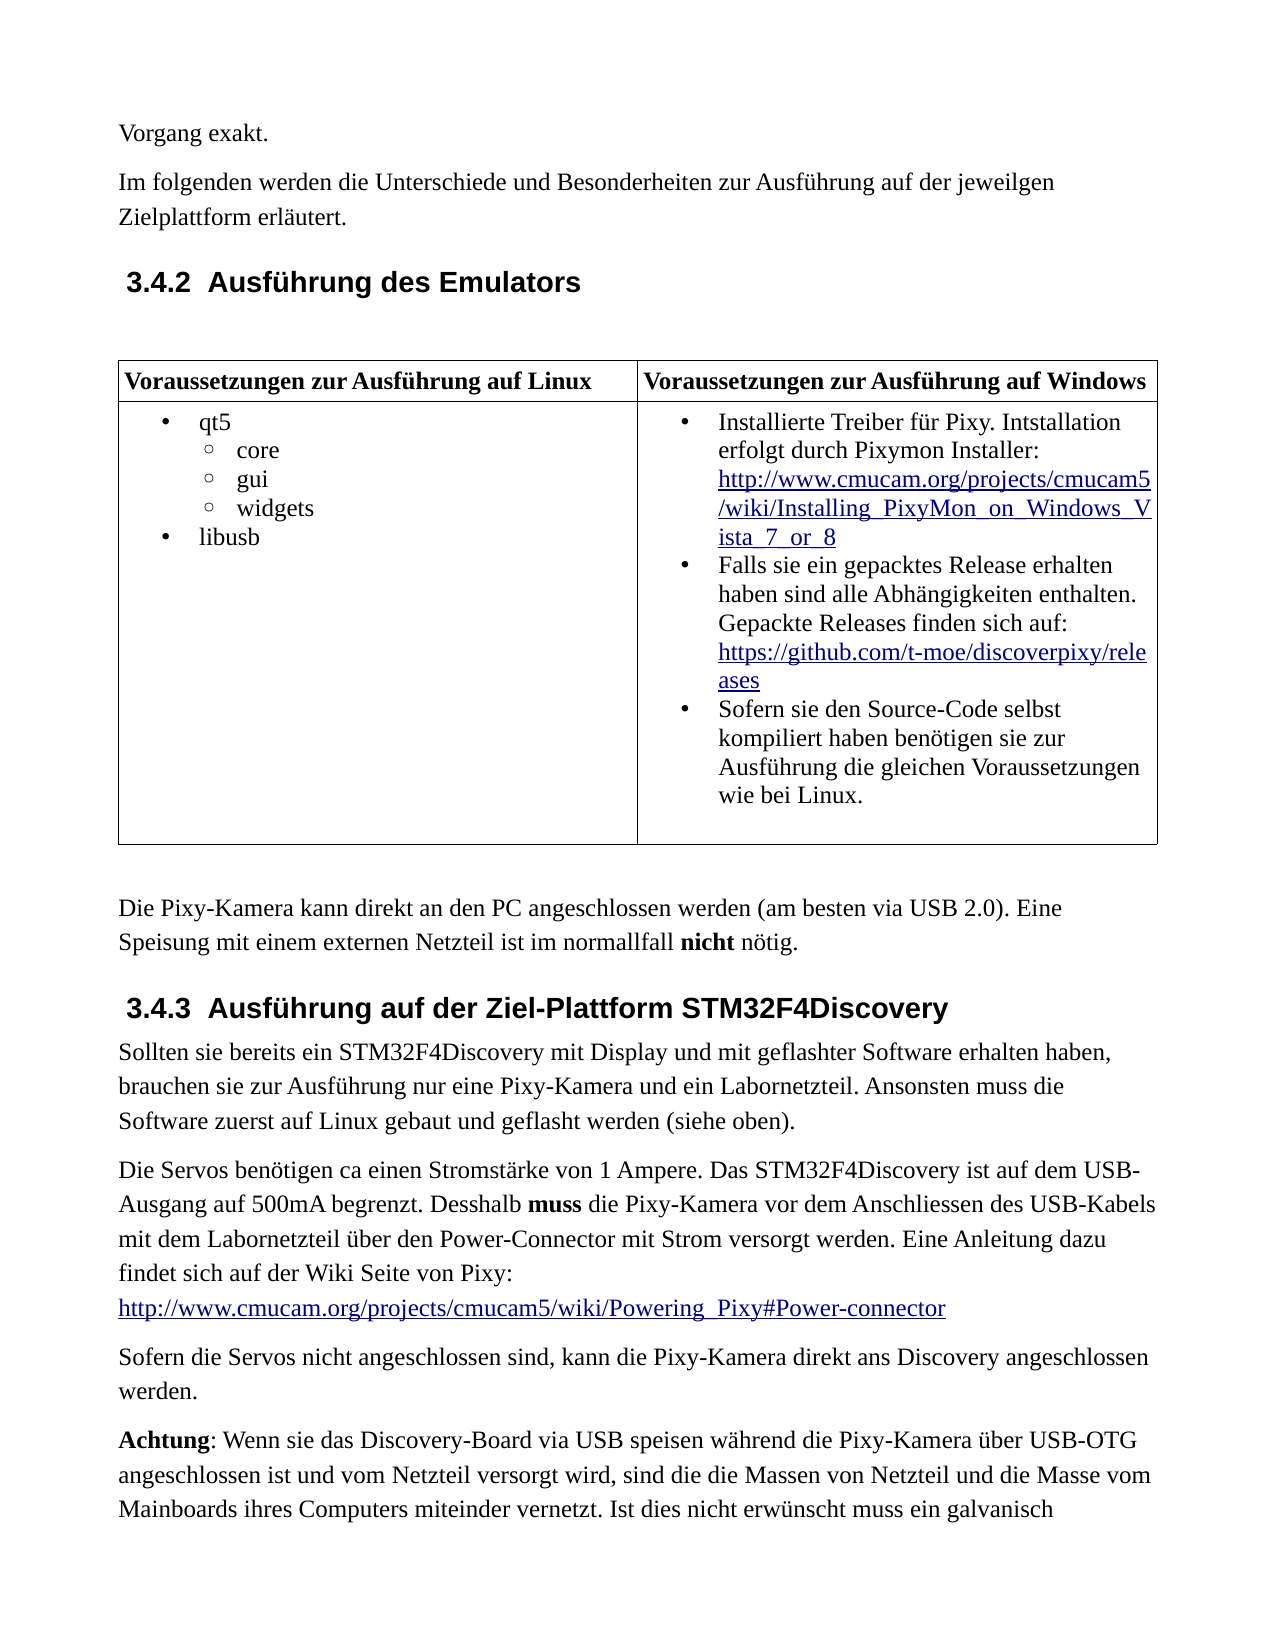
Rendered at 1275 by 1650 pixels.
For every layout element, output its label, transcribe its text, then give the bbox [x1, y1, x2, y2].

text Vorgang exakt. [118, 118, 1157, 147]
table_header Voraussetzungen zur Ausführung auf Linux [119, 361, 637, 401]
text Sofern die Servos nicht angeschlossen sind, kann die Pixy-Kamera direkt ans Discovery angeschlossen werden. [118, 1342, 1157, 1405]
text Die Pixy-Kamera kann direkt an den PC angeschlossen werden (am besten via USB 2.0). Eine Speisung mit einem externen Netzteil ist im normallfall nicht nötig. [118, 893, 1157, 956]
subtitle Ausführung des Emulators [118, 265, 1157, 299]
table_cell Installierte Treiber für Pixy. Intstallation erfolgt durch Pixymon Installer: http://www.cmucam.org/projects/cmucam5/wiki/Installing_PixyMon_on_Windows_Vista_7_or_8 Falls sie ein gepacktes Release erhalten haben sind alle Abhängigkeiten enthalten. Gepackte Releases finden sich auf: https://github.com/t-moe/discoverpixy/releases Sofern sie den Source-Code selbst kompiliert haben benötigen sie zur Ausführung die gleichen Voraussetzungen wie bei Linux. [638, 402, 1157, 843]
text Achtung: Wenn sie das Discovery-Board via USB speisen während die Pixy-Kamera über USB-OTG angeschlossen ist und vom Netzteil versorgt wird, sind die die Massen von Netzteil und die Masse vom Mainboards ihres Computers miteinder vernetzt. Ist dies nicht erwünscht muss ein galvanisch [118, 1425, 1157, 1523]
text Die Servos benötigen ca einen Stromstärke von 1 Ampere. Das STM32F4Discovery ist auf dem USB-Ausgang auf 500mA begrenzt. Desshalb muss die Pixy-Kamera vor dem Anschliessen des USB-Kabels mit dem Labornetzteil über den Power-Connector mit Strom versorgt werden. Eine Anleitung dazu findet sich auf der Wiki Seite von Pixy: http://www.cmucam.org/projects/cmucam5/wiki/Powering_Pixy#Power-connector [118, 1155, 1157, 1322]
table_cell qt5 core gui widgets libusb [119, 402, 637, 843]
table_header Voraussetzungen zur Ausführung auf Windows [638, 361, 1157, 401]
subtitle Ausführung auf der Ziel-Plattform STM32F4Discovery [118, 991, 1157, 1024]
text Sollten sie bereits ein STM32F4Discovery mit Display und mit geflashter Software erhalten haben, brauchen sie zur Ausführung nur eine Pixy-Kamera und ein Labornetzteil. Ansonsten muss die Software zuerst auf Linux gebaut und geflasht werden (siehe oben). [118, 1037, 1157, 1134]
text Im folgenden werden die Unterschiede und Besonderheiten zur Ausführung auf der jeweilgen Zielplattform erläutert. [118, 167, 1157, 230]
